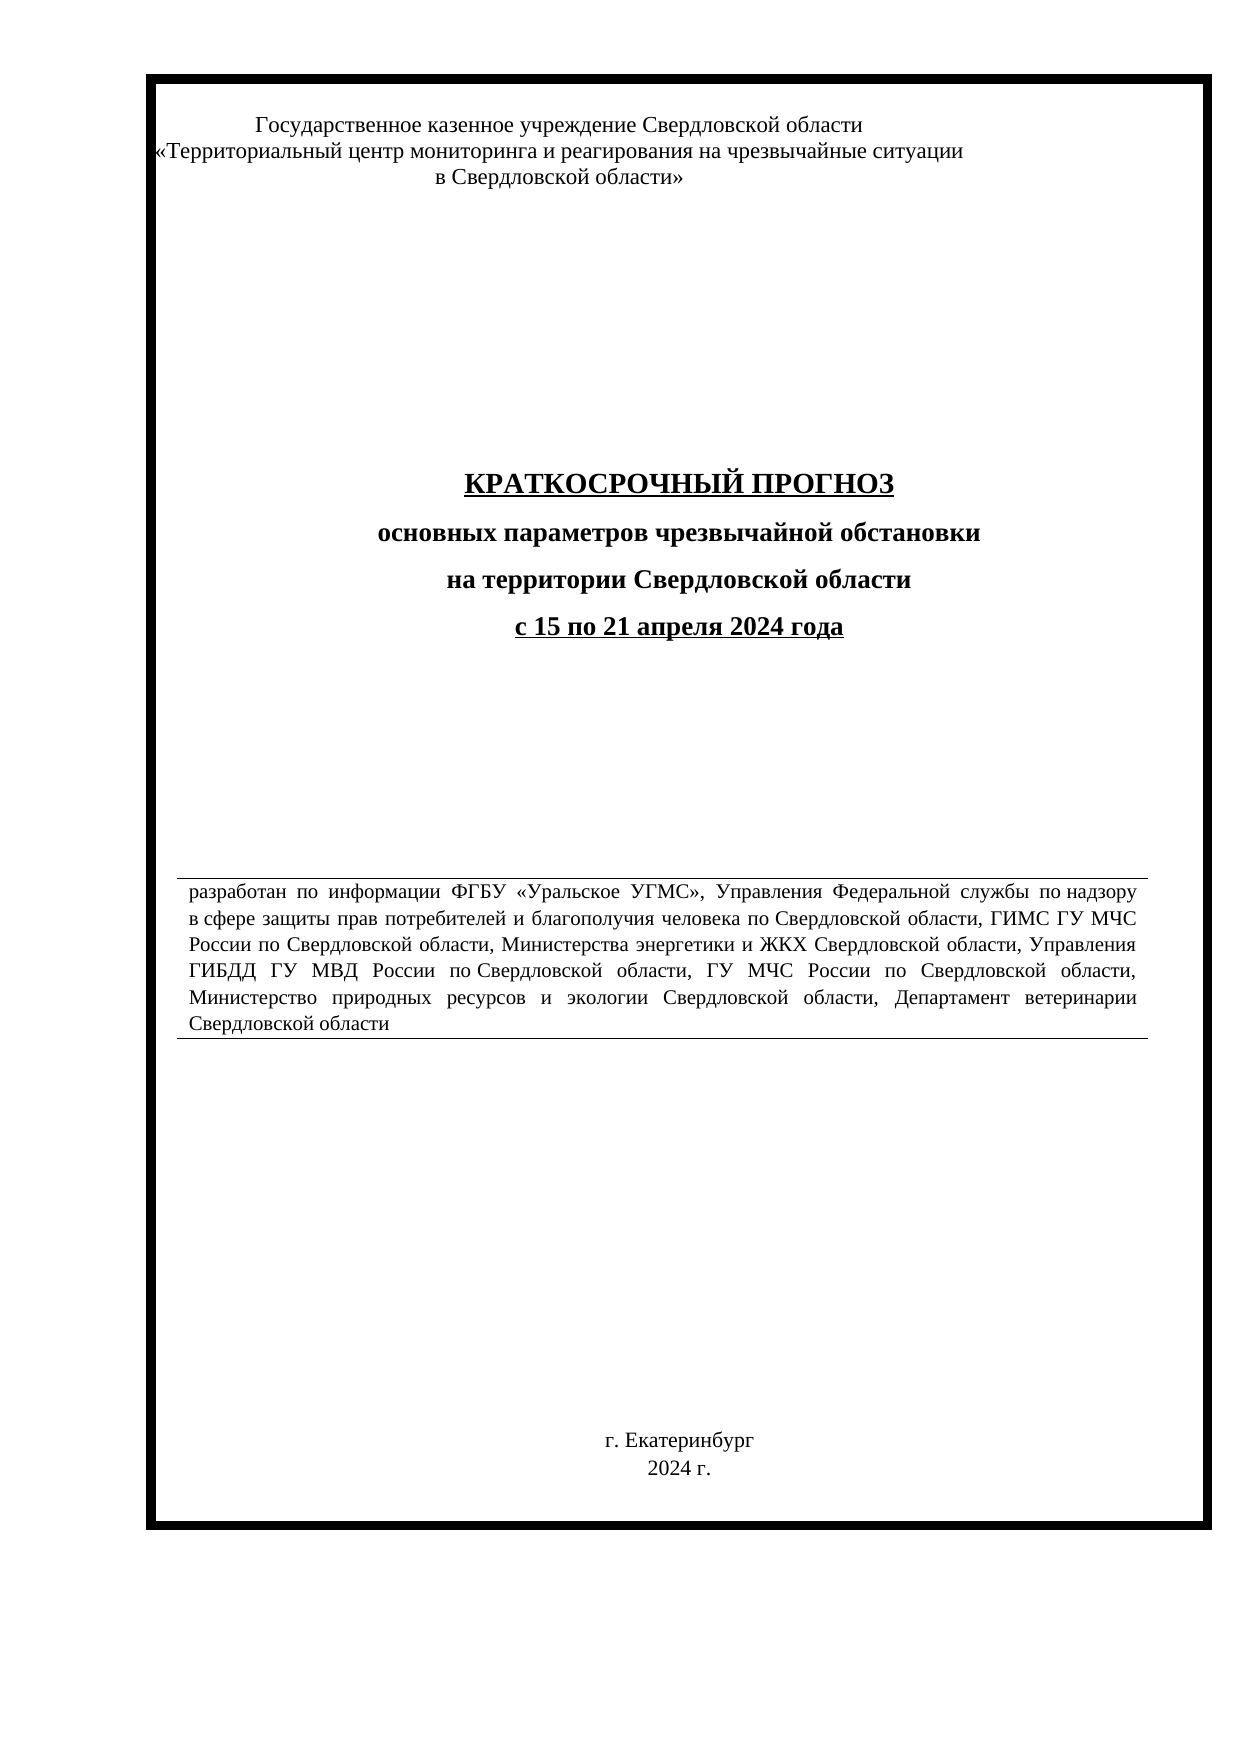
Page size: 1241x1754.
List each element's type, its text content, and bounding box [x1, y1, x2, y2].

text основных параметров чрезвычайной обстановки [177, 516, 1181, 547]
text на территории Свердловской области [177, 563, 1181, 594]
text КРАТКОСРОЧНЫЙ ПРОГНОЗ [177, 466, 1181, 499]
table_header разработан по информации ФГБУ «Уральское УГМС», Управления Федеральной службы по надзору в сфере защиты прав потребителей и благополучия человека по Свердловской области, ГИМС ГУ МЧС России по Свердловской области, Министерства энергетики и ЖКХ Свердловской области, Управления ГИБДД ГУ МВД России по Свердловской области, ГУ МЧС России по Свердловской области, Министерство природных ресурсов и экологии Свердловской области, Департамент ветеринарии Свердловской области [177, 879, 1148, 1038]
text г. Екатеринбург [177, 1427, 1181, 1452]
text 2024 г. [177, 1454, 1181, 1480]
text с 15 по 21 апреля 2024 года [177, 610, 1181, 641]
